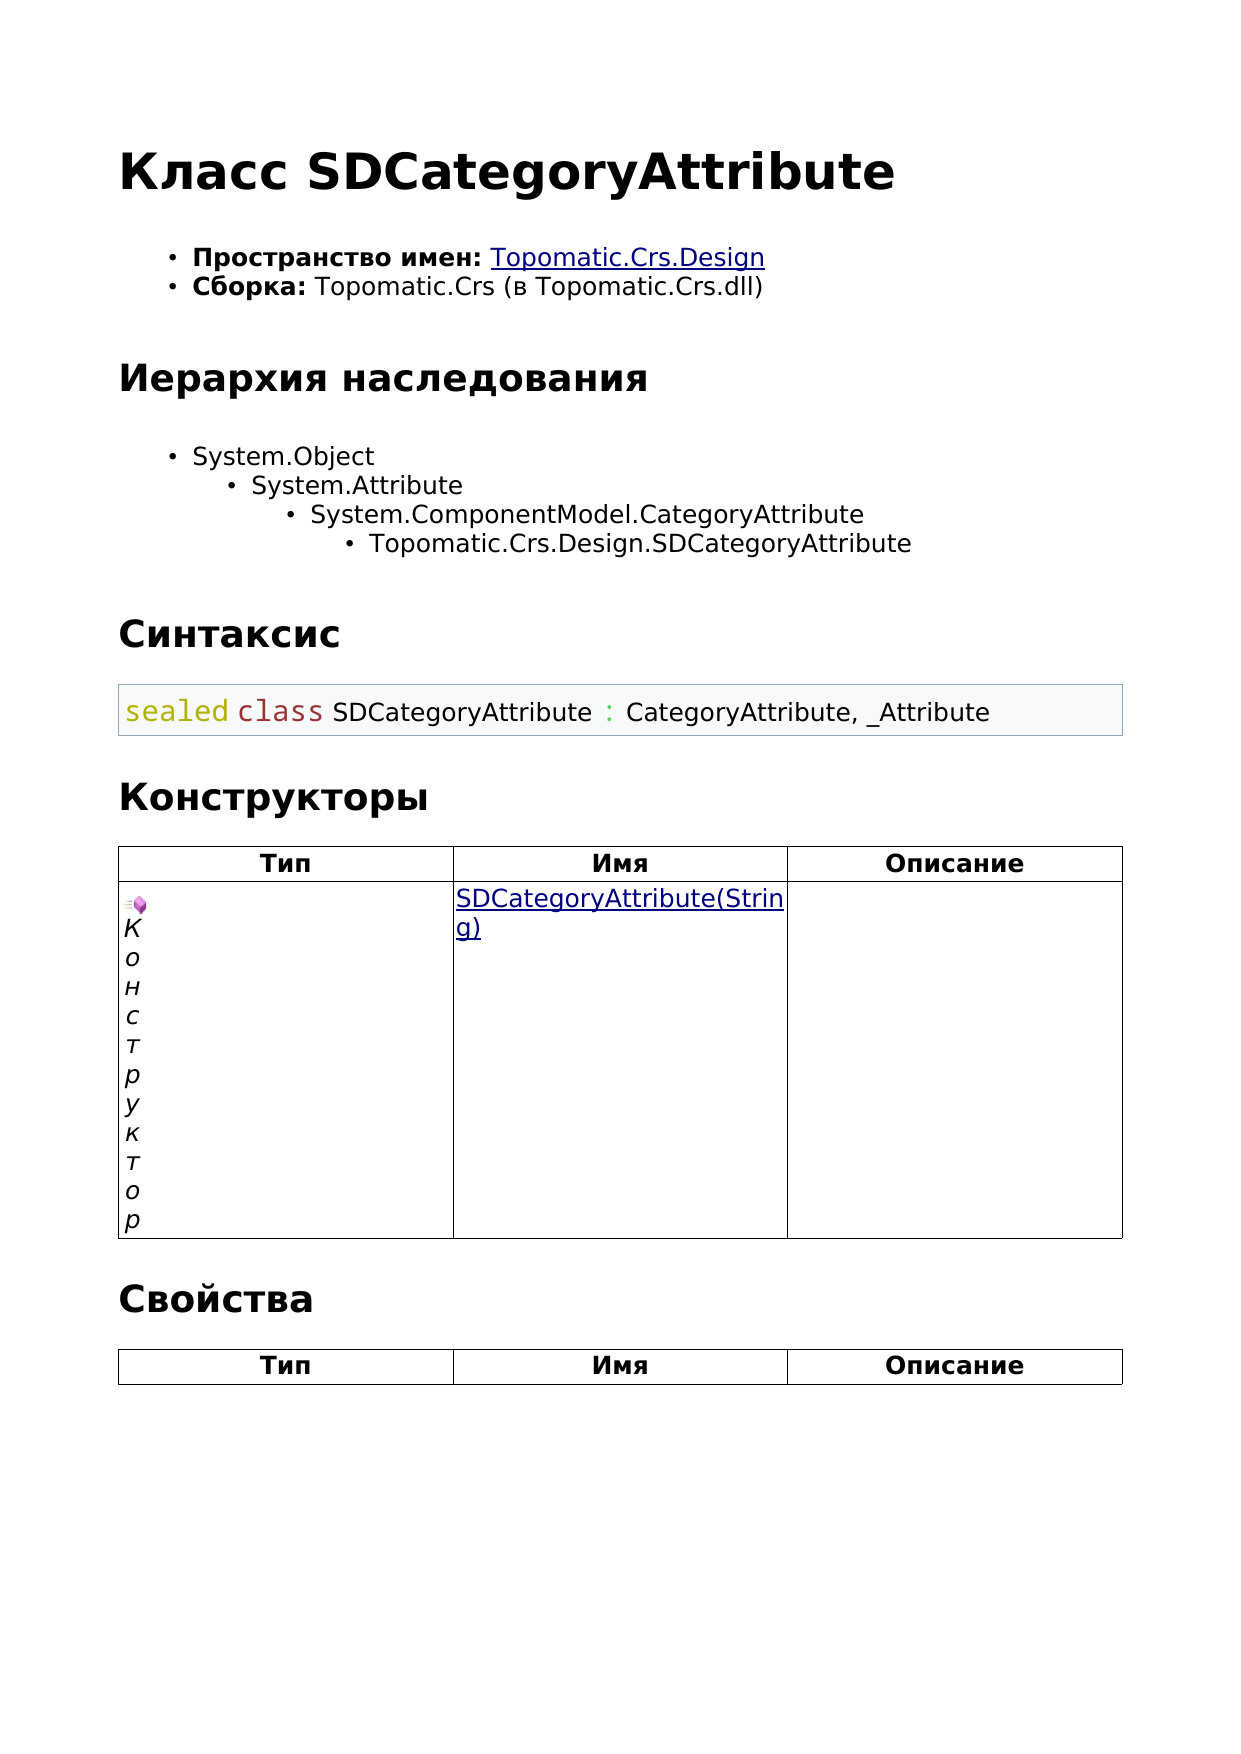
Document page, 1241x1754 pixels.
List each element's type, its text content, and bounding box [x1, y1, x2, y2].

subtitle Свойства [118, 1278, 1122, 1321]
subtitle Иерархия наследования [118, 356, 1122, 400]
table_cell [119, 882, 453, 1238]
table_header Описание [788, 1350, 1122, 1384]
subtitle Синтаксис [118, 613, 1122, 657]
list System.Object [177, 442, 1122, 471]
table_header sealed class SDCategoryAttribute : CategoryAttribute, _Attribute [119, 685, 1122, 735]
table_header Тип [119, 1350, 453, 1384]
table_cell SDCategoryAttribute(String) [454, 882, 787, 1238]
list System.Attribute [236, 471, 1122, 500]
list System.ComponentModel.CategoryAttribute [295, 500, 1122, 529]
list Сборка: Topomatic.Crs (в Topomatic.Crs.dll) [177, 272, 1122, 302]
table_header Имя [454, 1350, 787, 1384]
table_header Тип [119, 847, 453, 881]
list Пространство имен: Topomatic.Crs.Design [177, 243, 1122, 272]
subtitle Класс SDCategoryAttribute [118, 143, 1122, 201]
picture [121, 896, 147, 914]
table_header Имя [454, 847, 787, 881]
list Topomatic.Crs.Design.SDCategoryAttribute [354, 529, 1122, 558]
subtitle Конструкторы [118, 775, 1122, 819]
table_cell [788, 882, 1122, 1238]
table_header Описание [788, 847, 1122, 881]
